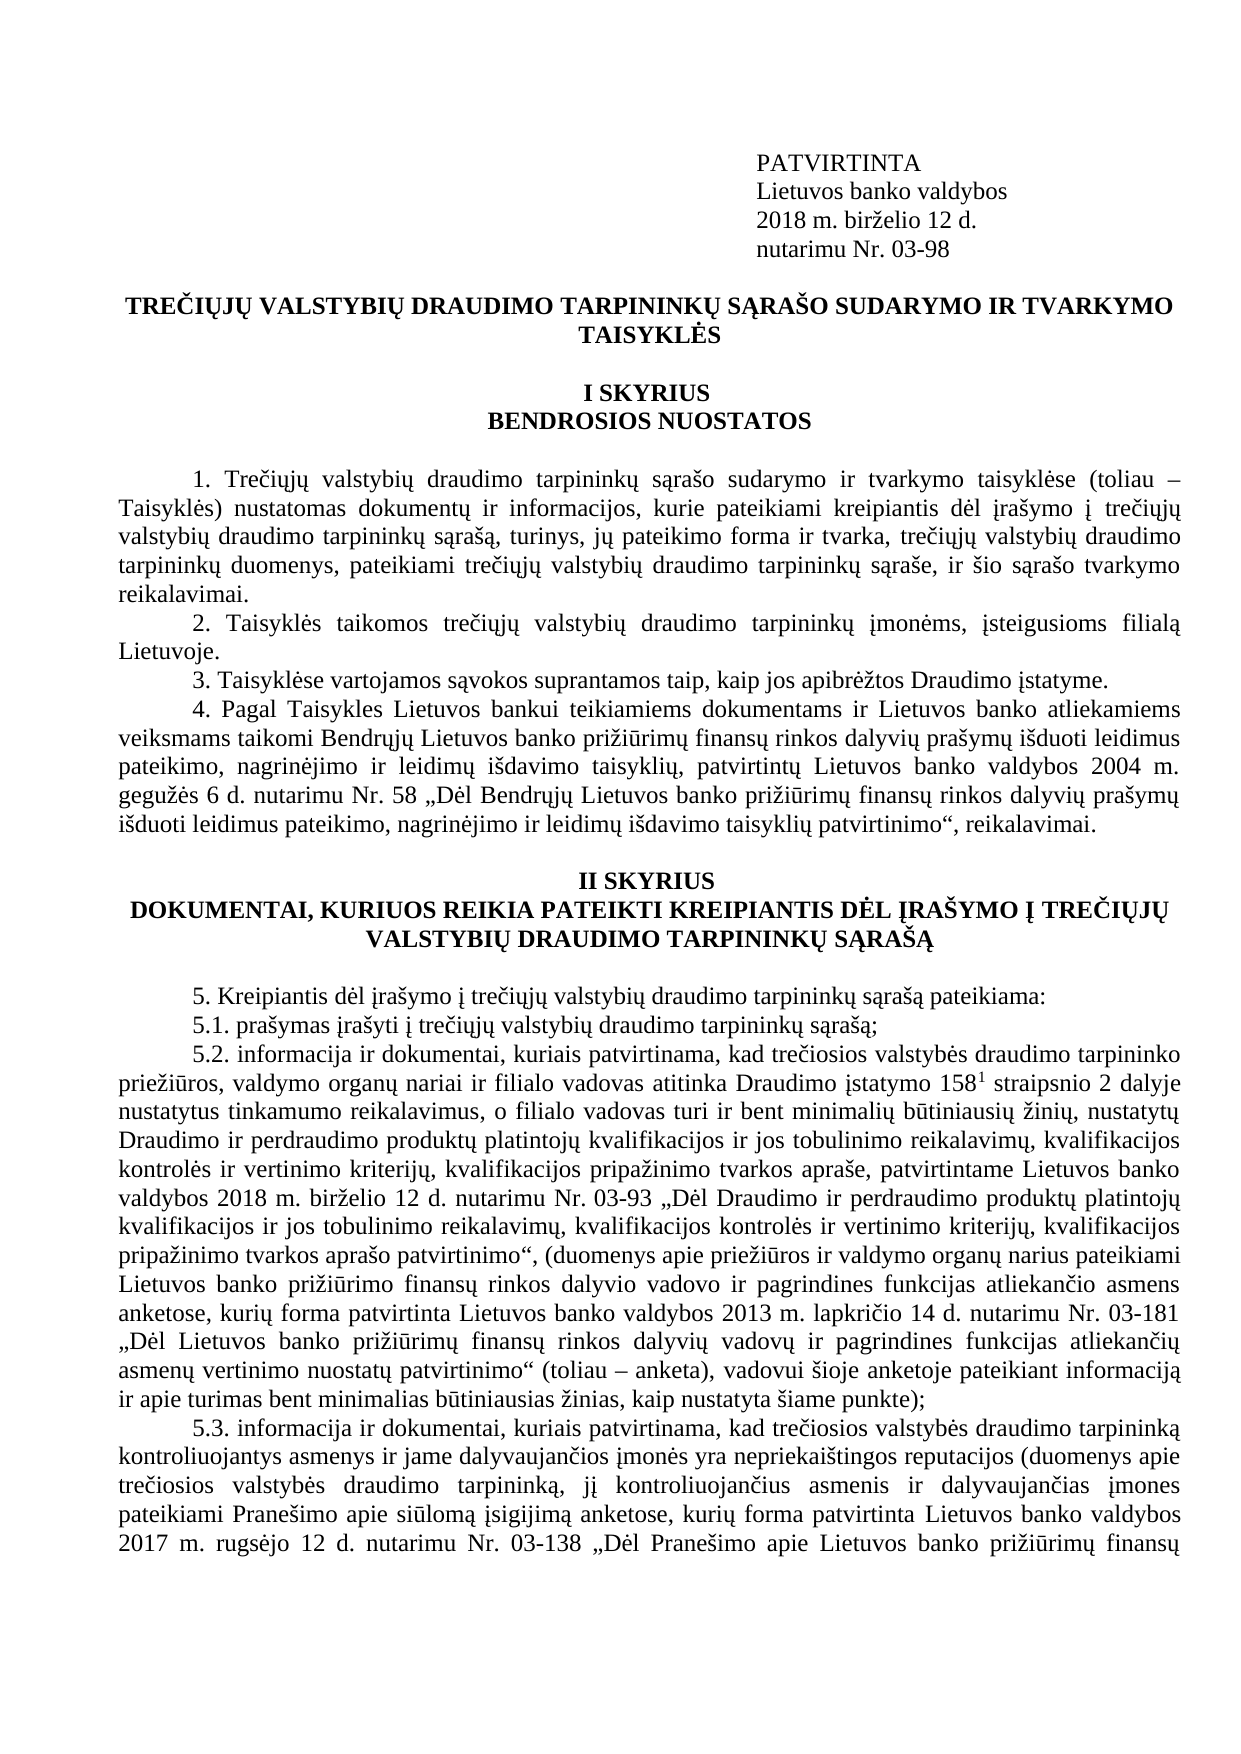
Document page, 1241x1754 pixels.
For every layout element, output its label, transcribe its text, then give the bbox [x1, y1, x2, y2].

text Lietuvos banko valdybos [756, 176, 1181, 205]
text nutarimu Nr. 03-98 [756, 234, 1181, 263]
text BENDROSIOS NUOSTATOS [118, 406, 1181, 435]
text 3. Taisyklėse vartojamos sąvokos suprantamos taip, kaip jos apibrėžtos Draudimo įstatyme. [118, 665, 1181, 694]
text PATVIRTINTA [756, 148, 1181, 176]
text DOKUMENTAI, KURIUOS REIKIA PATEIKTI KREIPIANTIS DĖL ĮRAŠYMO Į TREČIŲJŲ VALSTYBIŲ DRAUDIMO TARPININKŲ SĄRAŠĄ [118, 895, 1181, 953]
text I SKYRIUS [118, 378, 1181, 406]
text 2. Taisyklės taikomos trečiųjų valstybių draudimo tarpininkų įmonėms, įsteigusioms filialą Lietuvoje. [118, 608, 1181, 665]
text 2018 m. birželio 12 d. [756, 205, 1181, 234]
text II SKYRIUS [118, 866, 1181, 895]
text 1. Trečiųjų valstybių draudimo tarpininkų sąrašo sudarymo ir tvarkymo taisyklėse (toliau – Taisyklės) nustatomas dokumentų ir informacijos, kurie pateikiami kreipiantis dėl įrašymo į trečiųjų valstybių draudimo tarpininkų sąrašą, turinys, jų pateikimo forma ir tvarka, trečiųjų valstybių draudimo tarpininkų duomenys, pateikiami trečiųjų valstybių draudimo tarpininkų sąraše, ir šio sąrašo tvarkymo reikalavimai. [118, 464, 1181, 608]
text 5. Kreipiantis dėl įrašymo į trečiųjų valstybių draudimo tarpininkų sąrašą pateikiama: [118, 981, 1181, 1010]
text 5.1. prašymas įrašyti į trečiųjų valstybių draudimo tarpininkų sąrašą; [118, 1010, 1181, 1039]
text 5.3. informacija ir dokumentai, kuriais patvirtinama, kad trečiosios valstybės draudimo tarpininką kontroliuojantys asmenys ir jame dalyvaujančios įmonės yra nepriekaištingos reputacijos (duomenys apie trečiosios valstybės draudimo tarpininką, jį kontroliuojančius asmenis ir dalyvaujančias įmones pateikiami Pranešimo apie siūlomą įsigijimą anketose, kurių forma patvirtinta Lietuvos banko valdybos 2017 m. rugsėjo 12 d. nutarimu Nr. 03-138 „Dėl Pranešimo apie Lietuvos banko prižiūrimų finansų [118, 1413, 1181, 1556]
text 4. Pagal Taisykles Lietuvos bankui teikiamiems dokumentams ir Lietuvos banko atliekamiems veiksmams taikomi Bendrųjų Lietuvos banko prižiūrimų finansų rinkos dalyvių prašymų išduoti leidimus pateikimo, nagrinėjimo ir leidimų išdavimo taisyklių, patvirtintų Lietuvos banko valdybos 2004 m. gegužės 6 d. nutarimu Nr. 58 „Dėl Bendrųjų Lietuvos banko prižiūrimų finansų rinkos dalyvių prašymų išduoti leidimus pateikimo, nagrinėjimo ir leidimų išdavimo taisyklių patvirtinimo“, reikalavimai. [118, 694, 1181, 838]
text TREČIŲJŲ VALSTYBIŲ DRAUDIMO TARPININKŲ SĄRAŠO SUDARYMO IR TVARKYMO TAISYKLĖS [118, 291, 1181, 349]
text 5.2. informacija ir dokumentai, kuriais patvirtinama, kad trečiosios valstybės draudimo tarpininko priežiūros, valdymo organų nariai ir filialo vadovas atitinka Draudimo įstatymo 1581 straipsnio 2 dalyje nustatytus tinkamumo reikalavimus, o filialo vadovas turi ir bent minimalių būtiniausių žinių, nustatytų Draudimo ir perdraudimo produktų platintojų kvalifikacijos ir jos tobulinimo reikalavimų, kvalifikacijos kontrolės ir vertinimo kriterijų, kvalifikacijos pripažinimo tvarkos apraše, patvirtintame Lietuvos banko valdybos 2018 m. birželio 12 d. nutarimu Nr. 03-93 „Dėl Draudimo ir perdraudimo produktų platintojų kvalifikacijos ir jos tobulinimo reikalavimų, kvalifikacijos kontrolės ir vertinimo kriterijų, kvalifikacijos pripažinimo tvarkos aprašo patvirtinimo“, (duomenys apie priežiūros ir valdymo organų narius pateikiami Lietuvos banko prižiūrimo finansų rinkos dalyvio vadovo ir pagrindines funkcijas atliekančio asmens anketose, kurių forma patvirtinta Lietuvos banko valdybos 2013 m. lapkričio 14 d. nutarimu Nr. 03-181 „Dėl Lietuvos banko prižiūrimų finansų rinkos dalyvių vadovų ir pagrindines funkcijas atliekančių asmenų vertinimo nuostatų patvirtinimo“ (toliau – anketa), vadovui šioje anketoje pateikiant informaciją ir apie turimas bent minimalias būtiniausias žinias, kaip nustatyta šiame punkte); [118, 1039, 1181, 1413]
